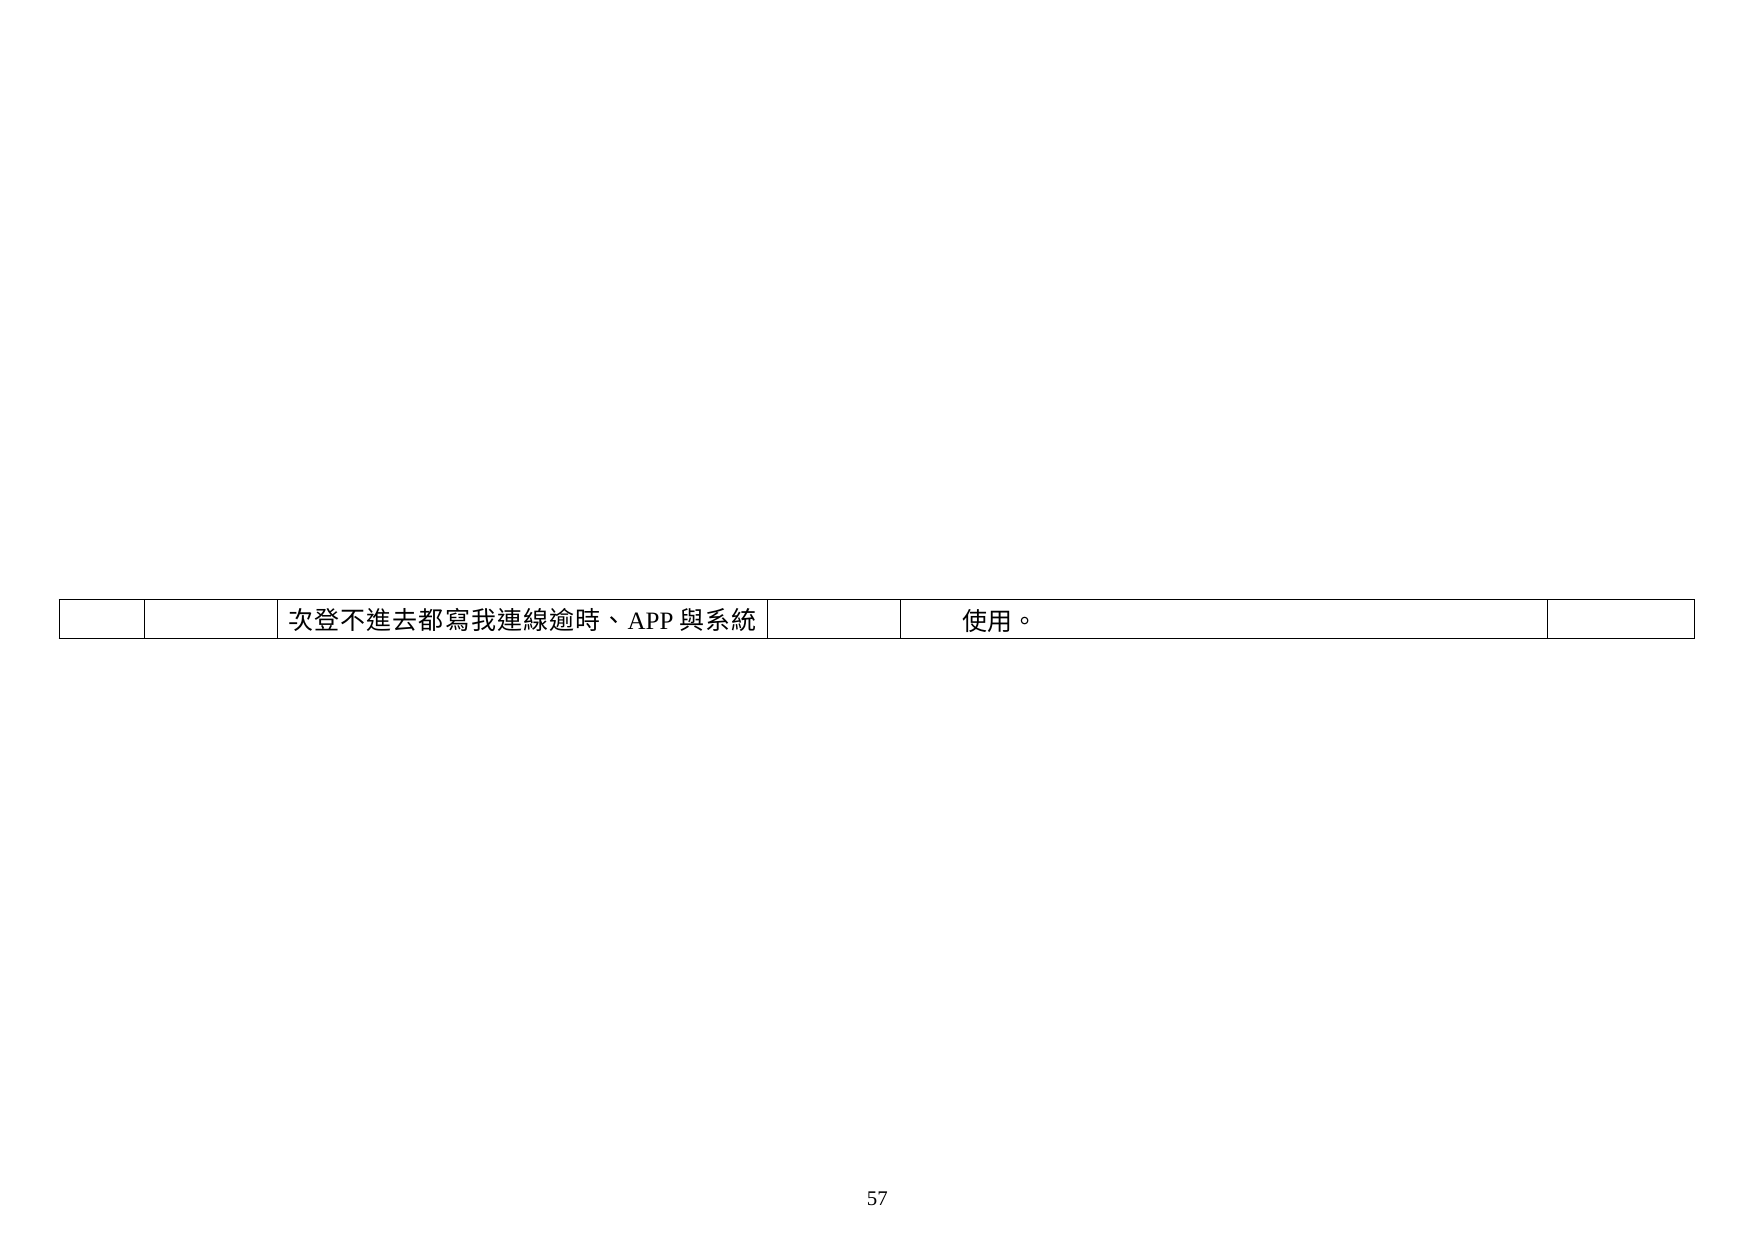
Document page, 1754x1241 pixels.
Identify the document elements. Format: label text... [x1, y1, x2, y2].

table_cell [768, 600, 900, 638]
table_cell [60, 600, 144, 638]
table_cell 次登不進去都寫我連線逾時、APP與系統 [278, 600, 767, 638]
table_cell [1548, 600, 1694, 638]
table_cell 教務處回覆： 本校i-learning 2.0 網路學園，由資訊處開發，為學校統一使用之教學平台，並無提供其它教學平台交替使用。 當教材影片檔案規格，與教學平台建議的影片檔案格式不相容，即無法正常播放時。可建議授課教師依據平台「網站操作說明-教師篇」，有關「教材編製」之「如何使影音檔可即時瀏覽不用等待」的說明文件進行轉檔後上傳影片，即可解決無法播放之問題。 使用平台時，如出現連線逾時或系統發生問題，可將問題發生時間及敘明問題內容描述，並附上截圖畫面等佐證資料，在下列二處服務管道擇一反應，後續將有專人協助回覆。 填寫工作單反應：登入本校i-touch網頁，點選資訊處à工作單系統à填寫申請à專業諮詢。 平台討論區留言：登入本校i-learning 2.0à各類課程à網站操作說明(學習者篇)à操作問題討論區。 [901, 600, 1547, 638]
table_cell [145, 600, 277, 638]
